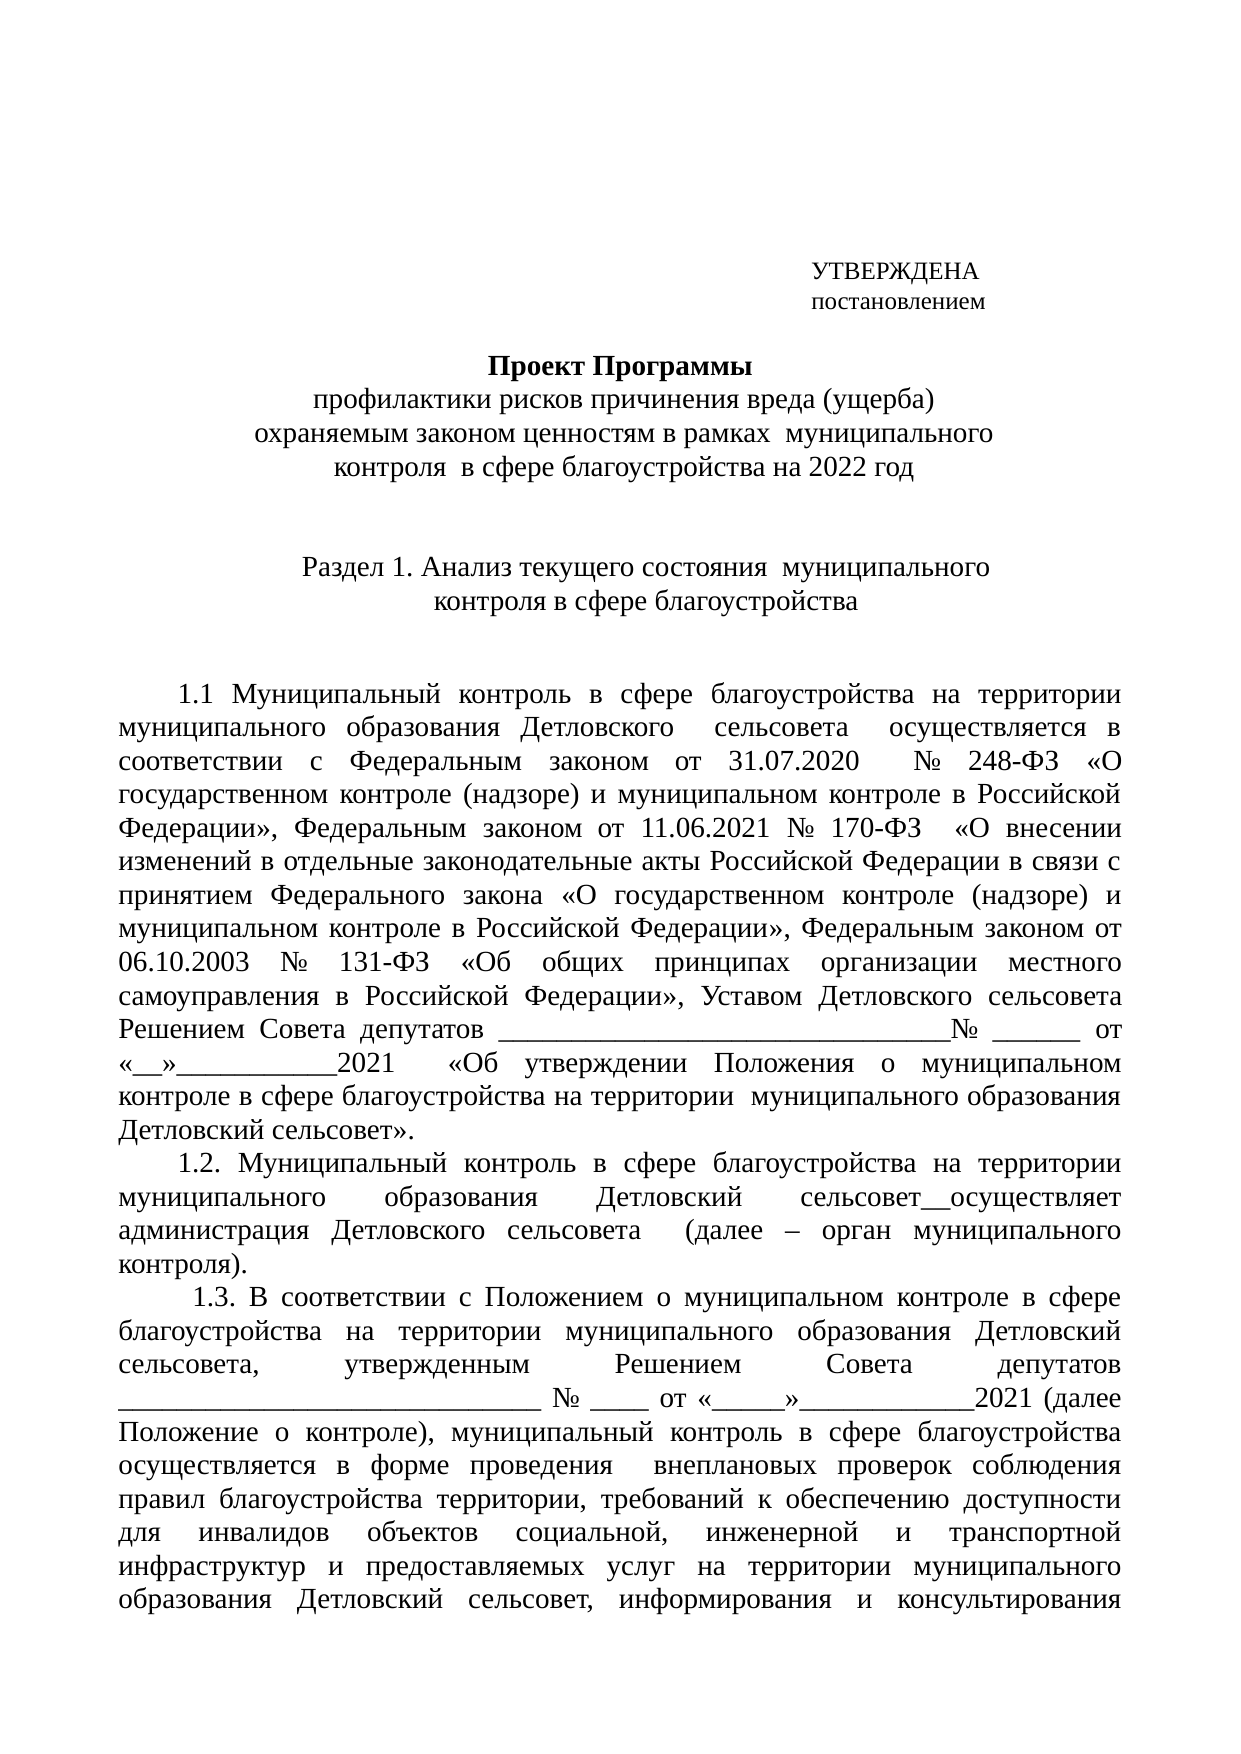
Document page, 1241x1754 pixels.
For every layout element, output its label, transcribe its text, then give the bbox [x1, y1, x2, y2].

text Раздел 1. Анализ текущего состояния муниципального [118, 549, 1122, 583]
text 1.3. В соответствии с Положением о муниципальном контроле в сфере благоустройства на территории муниципального образования Детловский сельсовета, утвержденным Решением Совета депутатов _____________________________ № ____ от «_____»____________2021 (далее Положение о контроле), муниципальный контроль в сфере благоустройства осуществляется в форме проведения внеплановых проверок соблюдения правил благоустройства территории, требований к обеспечению доступности для инвалидов объектов социальной, инженерной и транспортной инфраструктур и предоставляемых услуг на территории муниципального образования Детловский сельсовет, информирования и консультирования [118, 1279, 1122, 1615]
text контроля в сфере благоустройства [118, 583, 1122, 616]
text постановлением [118, 286, 1122, 314]
text охраняемым законом ценностям в рамках муниципального [118, 415, 1122, 449]
text УТВЕРЖДЕНА [118, 252, 1122, 286]
text профилактики рисков причинения вреда (ущерба) [118, 382, 1122, 415]
text 1.1 Муниципальный контроль в сфере благоустройства на территории муниципального образования Детловского сельсовета осуществляется в соответствии с Федеральным законом от 31.07.2020 № 248-ФЗ «О государственном контроле (надзоре) и муниципальном контроле в Российской Федерации», Федеральным законом от 11.06.2021 № 170-ФЗ «О внесении изменений в отдельные законодательные акты Российской Федерации в связи с принятием Федерального закона «О государственном контроле (надзоре) и муниципальном контроле в Российской Федерации», Федеральным законом от 06.10.2003 № 131-ФЗ «Об общих принципах организации местного самоуправления в Российской Федерации», Уставом Детловского сельсовета Решением Совета депутатов _______________________________№ ______ от «__»___________2021 «Об утверждении Положения о муниципальном контроле в сфере благоустройства на территории муниципального образования Детловский сельсовет». [118, 676, 1122, 1145]
text контроля в сфере благоустройства на 2022 год [118, 449, 1122, 482]
text Проект Программы [118, 348, 1122, 382]
text 1.2. Муниципальный контроль в сфере благоустройства на территории муниципального образования Детловский сельсовет__осуществляет администрация Детловского сельсовета (далее – орган муниципального контроля). [118, 1145, 1122, 1279]
